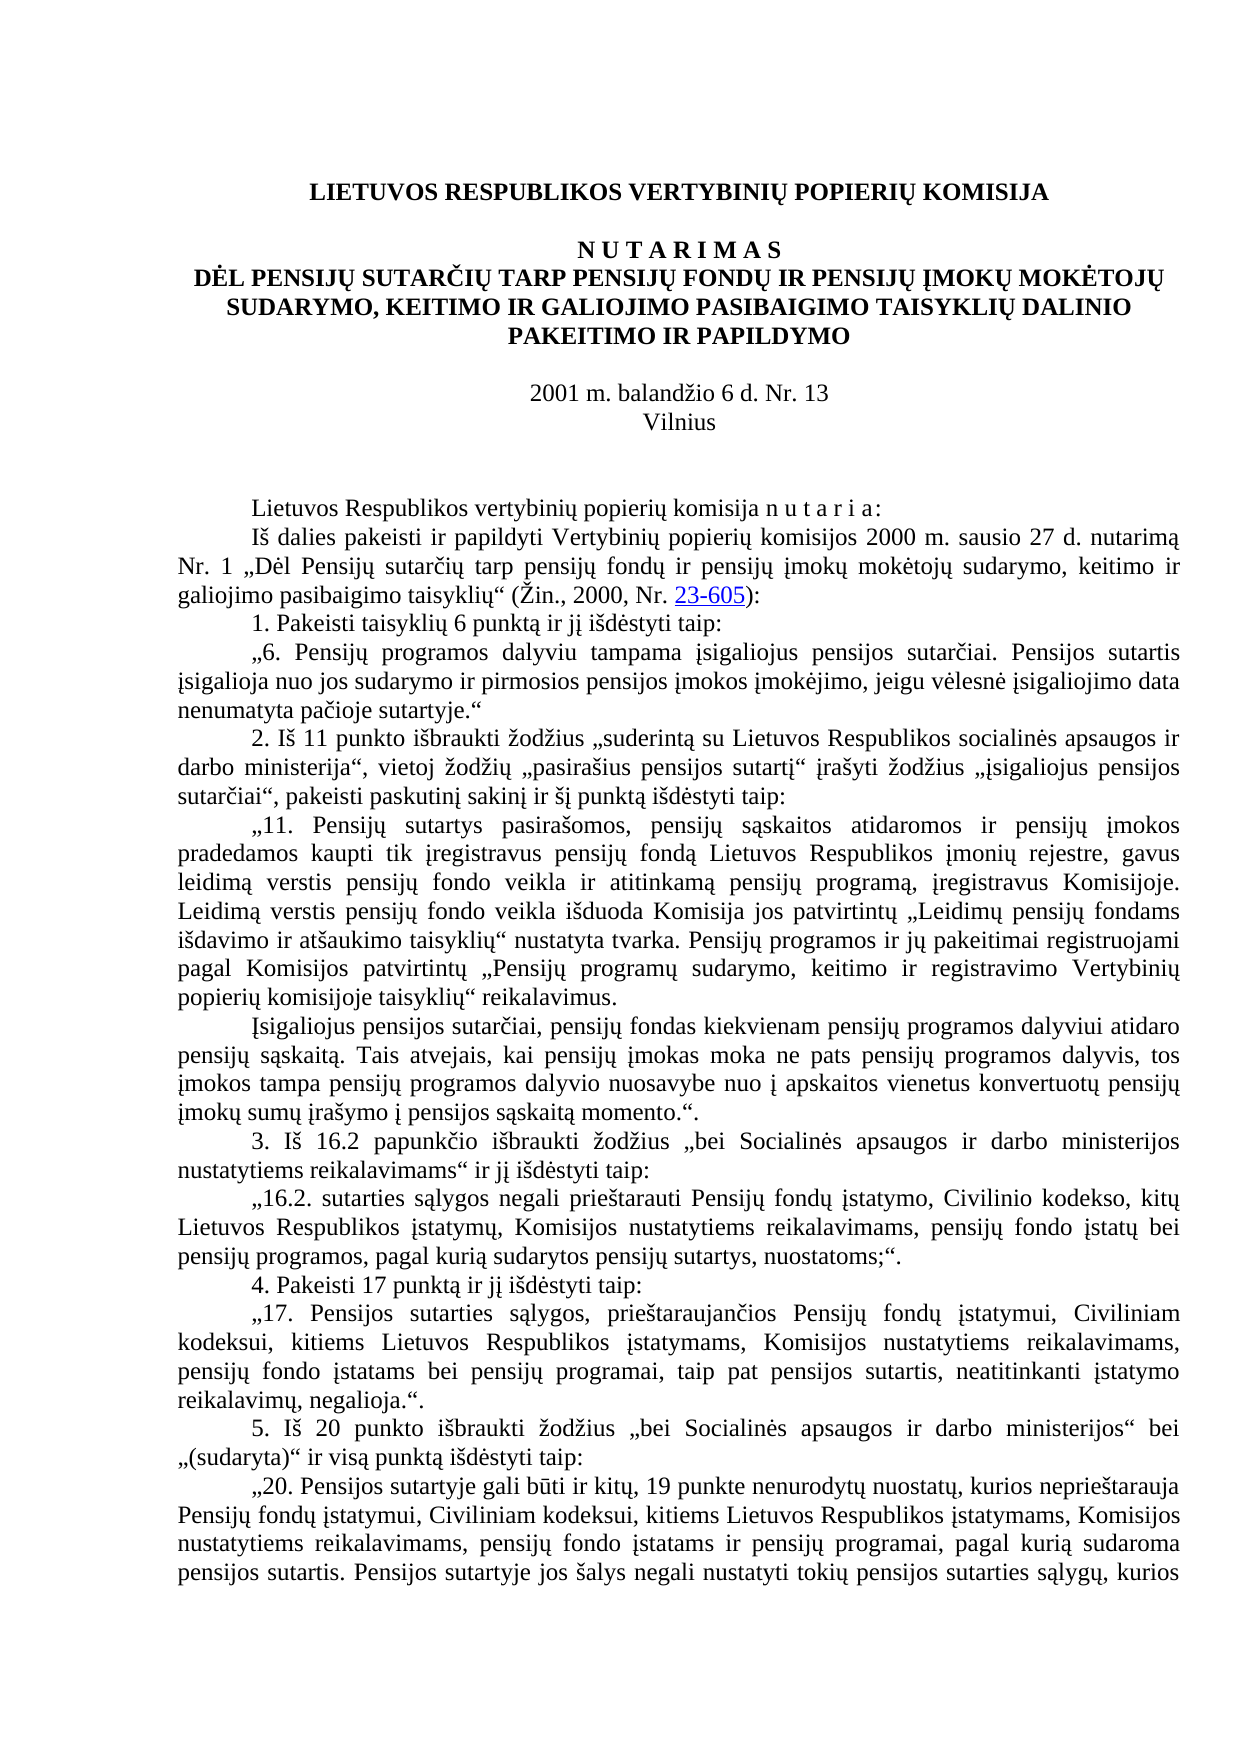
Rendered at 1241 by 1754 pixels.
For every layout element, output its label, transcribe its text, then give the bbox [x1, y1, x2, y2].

text 4. Pakeisti 17 punktą ir jį išdėstyti taip: [177, 1270, 1181, 1298]
text N U T A R I M A S [177, 235, 1181, 263]
text 2. Iš 11 punkto išbraukti žodžius „suderintą su Lietuvos Respublikos socialinės apsaugos ir darbo ministerija“, vietoj žodžių „pasirašius pensijos sutartį“ įrašyti žodžius „įsigaliojus pensijos sutarčiai“, pakeisti paskutinį sakinį ir šį punktą išdėstyti taip: [177, 723, 1181, 810]
text 2001 m. balandžio 6 d. Nr. 13 [177, 378, 1181, 407]
text DĖL PENSIJŲ SUTARČIŲ TARP PENSIJŲ FONDŲ IR PENSIJŲ ĮMOKŲ MOKĖTOJŲ SUDARYMO, KEITIMO IR GALIOJIMO PASIBAIGIMO TAISYKLIŲ DALINIO PAKEITIMO IR PAPILDYMO [177, 263, 1181, 350]
text Iš dalies pakeisti ir papildyti Vertybinių popierių komisijos 2000 m. sausio 27 d. nutarimą Nr. 1 „Dėl Pensijų sutarčių tarp pensijų fondų ir pensijų įmokų mokėtojų sudarymo, keitimo ir galiojimo pasibaigimo taisyklių“ (Žin., 2000, Nr. 23-605): [177, 522, 1181, 608]
text Įsigaliojus pensijos sutarčiai, pensijų fondas kiekvienam pensijų programos dalyviui atidaro pensijų sąskaitą. Tais atvejais, kai pensijų įmokas moka ne pats pensijų programos dalyvis, tos įmokos tampa pensijų programos dalyvio nuosavybe nuo į apskaitos vienetus konvertuotų pensijų įmokų sumų įrašymo į pensijos sąskaitą momento.“. [177, 1011, 1181, 1126]
text Lietuvos Respublikos vertybinių popierių komisija nutaria: [177, 493, 1181, 522]
text „6. Pensijų programos dalyviu tampama įsigaliojus pensijos sutarčiai. Pensijos sutartis įsigalioja nuo jos sudarymo ir pirmosios pensijos įmokos įmokėjimo, jeigu vėlesnė įsigaliojimo data nenumatyta pačioje sutartyje.“ [177, 637, 1181, 723]
text „11. Pensijų sutartys pasirašomos, pensijų sąskaitos atidaromos ir pensijų įmokos pradedamos kaupti tik įregistravus pensijų fondą Lietuvos Respublikos įmonių rejestre, gavus leidimą verstis pensijų fondo veikla ir atitinkamą pensijų programą, įregistravus Komisijoje. Leidimą verstis pensijų fondo veikla išduoda Komisija jos patvirtintų „Leidimų pensijų fondams išdavimo ir atšaukimo taisyklių“ nustatyta tvarka. Pensijų programos ir jų pakeitimai registruojami pagal Komisijos patvirtintų „Pensijų programų sudarymo, keitimo ir registravimo Vertybinių popierių komisijoje taisyklių“ reikalavimus. [177, 810, 1181, 1011]
text 3. Iš 16.2 papunkčio išbraukti žodžius „bei Socialinės apsaugos ir darbo ministerijos nustatytiems reikalavimams“ ir jį išdėstyti taip: [177, 1126, 1181, 1183]
text 1. Pakeisti taisyklių 6 punktą ir jį išdėstyti taip: [177, 608, 1181, 637]
text „17. Pensijos sutarties sąlygos, prieštaraujančios Pensijų fondų įstatymui, Civiliniam kodeksui, kitiems Lietuvos Respublikos įstatymams, Komisijos nustatytiems reikalavimams, pensijų fondo įstatams bei pensijų programai, taip pat pensijos sutartis, neatitinkanti įstatymo reikalavimų, negalioja.“. [177, 1298, 1181, 1413]
text 5. Iš 20 punkto išbraukti žodžius „bei Socialinės apsaugos ir darbo ministerijos“ bei „(sudaryta)“ ir visą punktą išdėstyti taip: [177, 1413, 1181, 1471]
text Vilnius [177, 407, 1181, 436]
text „16.2. sutarties sąlygos negali prieštarauti Pensijų fondų įstatymo, Civilinio kodekso, kitų Lietuvos Respublikos įstatymų, Komisijos nustatytiems reikalavimams, pensijų fondo įstatų bei pensijų programos, pagal kurią sudarytos pensijų sutartys, nuostatoms;“. [177, 1183, 1181, 1270]
text „20. Pensijos sutartyje gali būti ir kitų, 19 punkte nenurodytų nuostatų, kurios neprieštarauja Pensijų fondų įstatymui, Civiliniam kodeksui, kitiems Lietuvos Respublikos įstatymams, Komisijos nustatytiems reikalavimams, pensijų fondo įstatams ir pensijų programai, pagal kurią sudaroma pensijos sutartis. Pensijos sutartyje jos šalys negali nustatyti tokių pensijos sutarties sąlygų, kurios [177, 1471, 1181, 1586]
text LIETUVOS RESPUBLIKOS VERTYBINIŲ POPIERIŲ KOMISIJA [177, 177, 1181, 206]
